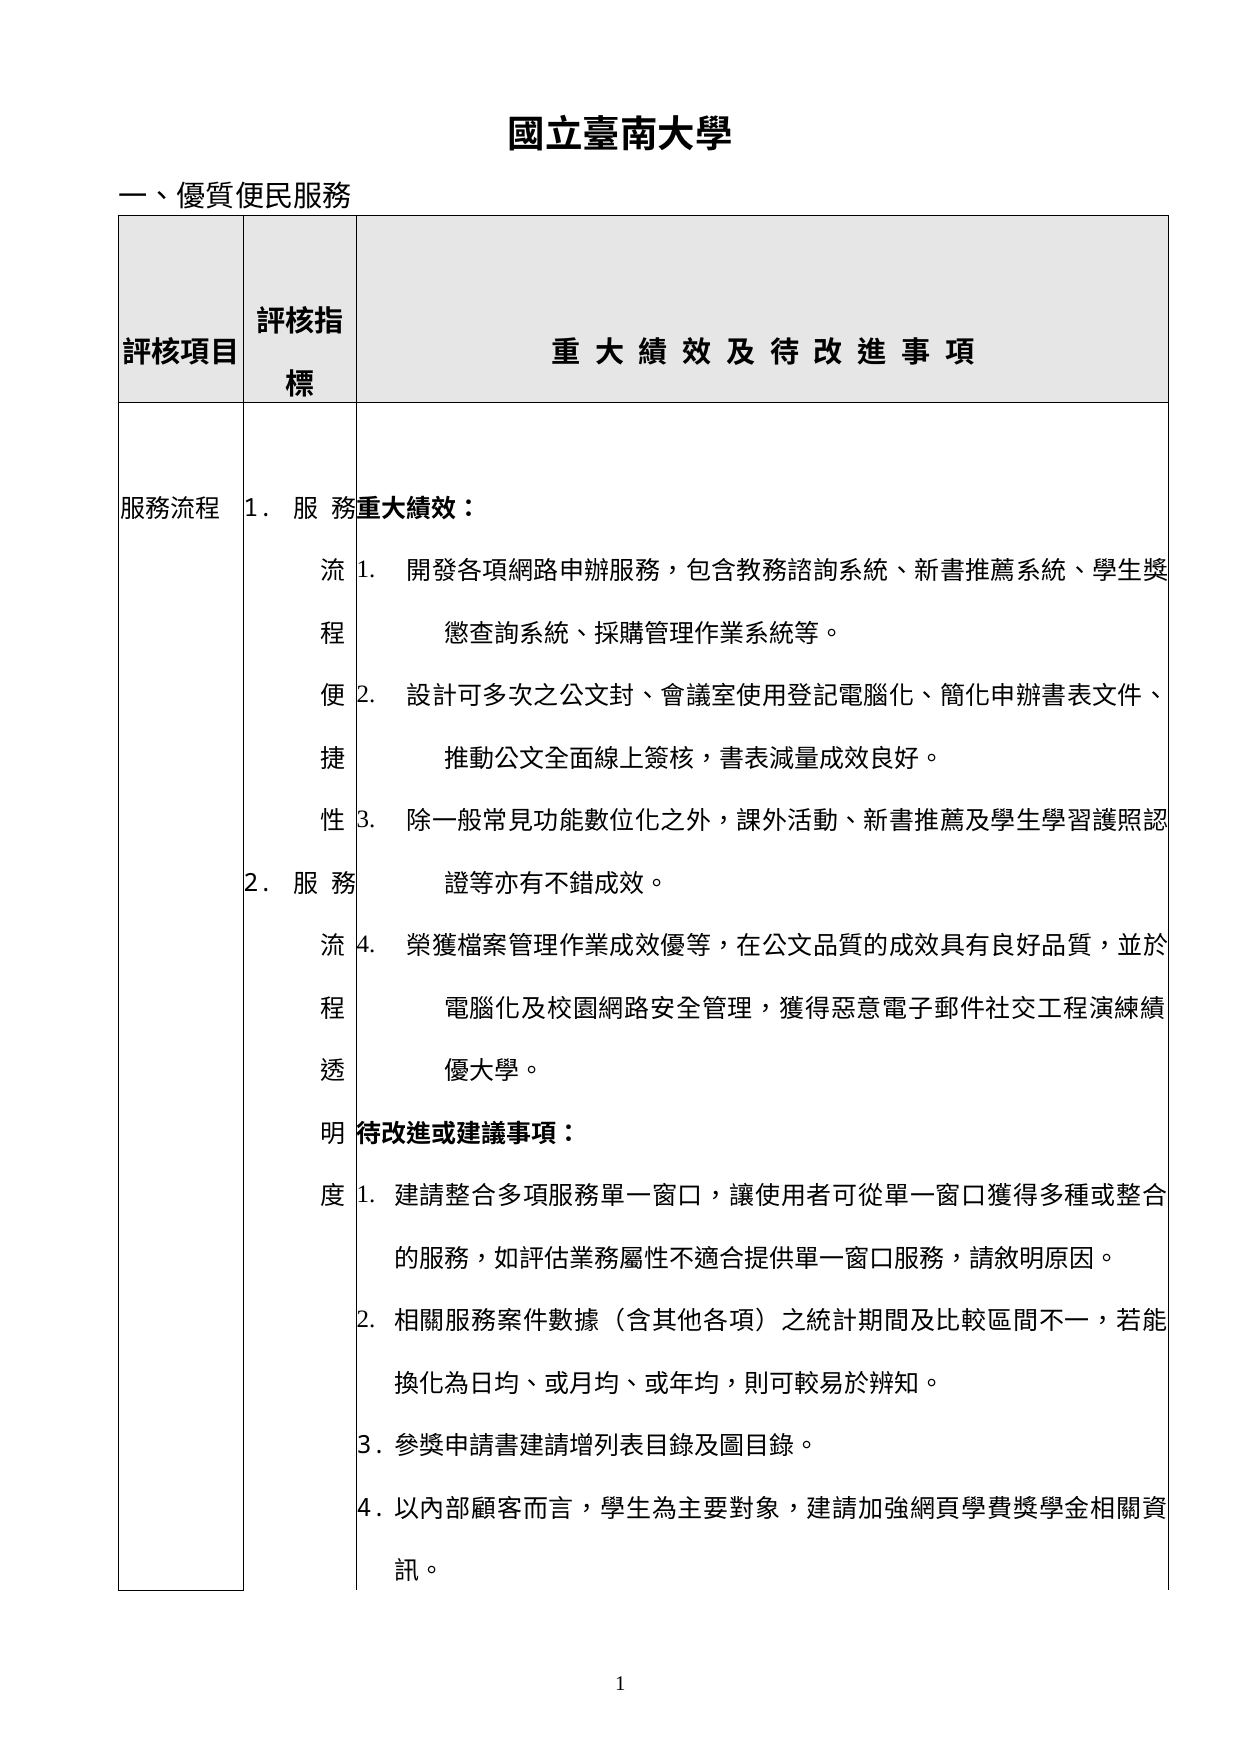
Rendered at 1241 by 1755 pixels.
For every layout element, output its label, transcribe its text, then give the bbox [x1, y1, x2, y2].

text 一、優質便民服務 [118, 152, 1122, 215]
text 國立臺南大學 [118, 90, 1122, 152]
table_cell 重大績效： 開發各項網路申辦服務，包含教務諮詢系統、新書推薦系統、學生獎懲查詢系統、採購管理作業系統等。 設計可多次之公文封、會議室使用登記電腦化、簡化申辦書表文件、推動公文全面線上簽核，書表減量成效良好。 除一般常見功能數位化之外，課外活動、新書推薦及學生學習護照認證等亦有不錯成效。 榮獲檔案管理作業成效優等，在公文品質的成效具有良好品質，並於電腦化及校園網路安全管理，獲得惡意電子郵件社交工程演練績優大學。 待改進或建議事項： 建請整合多項服務單一窗口，讓使用者可從單一窗口獲得多種或整合的服務，如評估業務屬性不適合提供單一窗口服務，請敘明原因。 相關服務案件數據（含其他各項）之統計期間及比較區間不一，若能換化為日均、或月均、或年均，則可較易於辨知。 參獎申請書建請增列表目錄及圖目錄。 以內部顧客而言，學生為主要對象，建請加強網頁學費獎學金相關資訊。 [357, 403, 1168, 1590]
table_header 評核指標 [244, 216, 356, 402]
table_cell 服務流程便捷性 服務流程透明度 [244, 403, 356, 1590]
table_cell 服務流程 [119, 403, 243, 1590]
table_header 重 大 績 效 及 待 改 進 事 項 [357, 216, 1168, 402]
table_header 評核項目 [119, 216, 243, 402]
